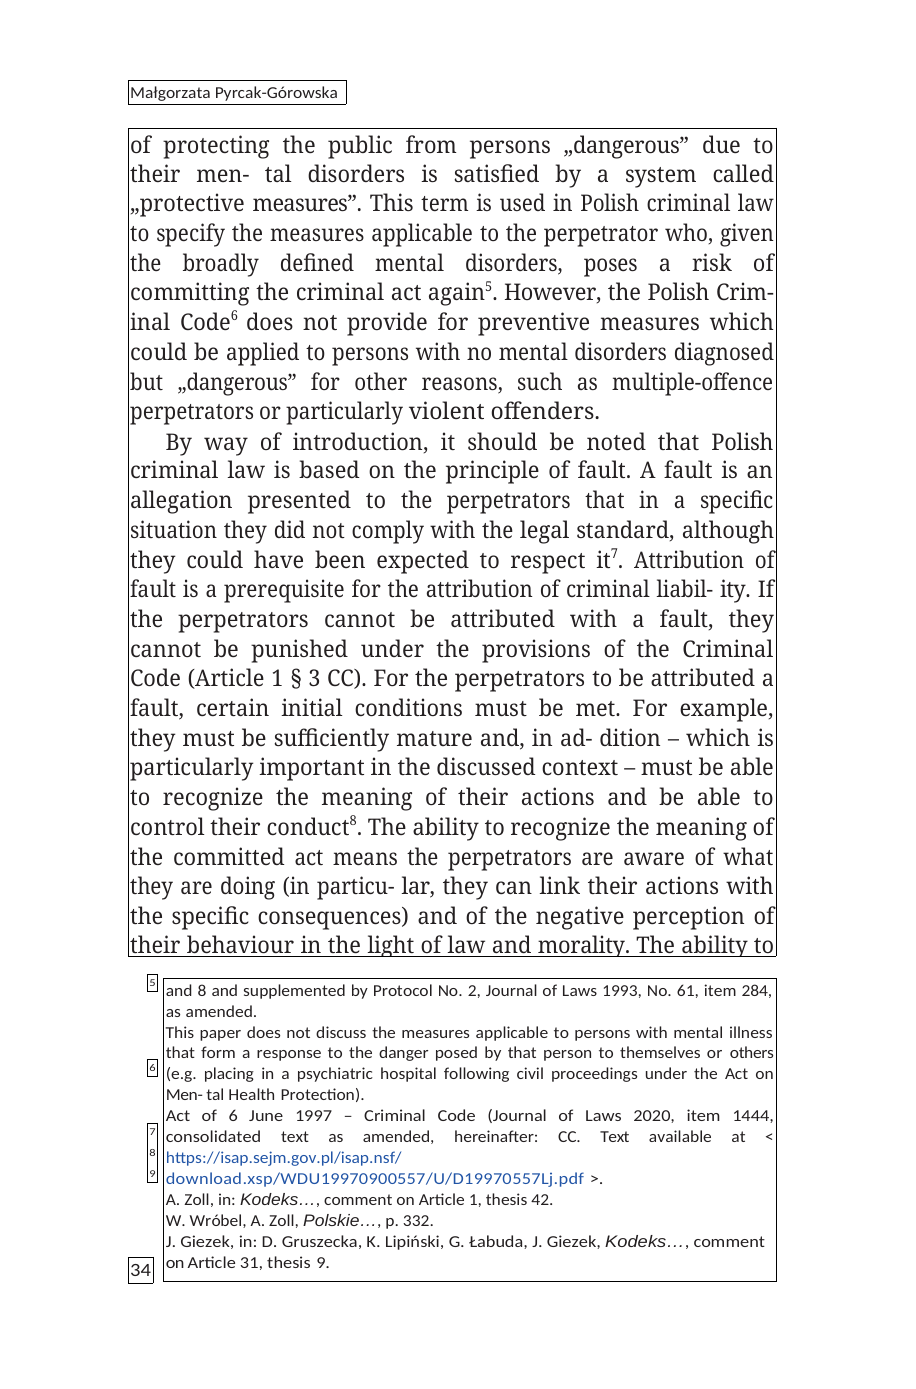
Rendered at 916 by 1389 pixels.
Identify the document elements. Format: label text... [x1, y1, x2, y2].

text 34 [130, 1258, 153, 1281]
text 7 [149, 1125, 157, 1138]
text 9 [149, 1168, 157, 1180]
text 6 [149, 1061, 157, 1074]
text Małgorzata Pyrcak-Górowska [130, 82, 346, 102]
text A. Zoll, in: Kodeks…, comment on Article 1, thesis 42. [166, 1189, 776, 1209]
text and 8 and supplemented by Protocol No. 2, Journal of Laws 1993, No. 61, item 284, as amended. [166, 980, 774, 1021]
text of protecting the public from persons „dangerous” due to their men- tal disorders is satisfied by a system called „protective measures”. This term is used in Polish criminal law to specify the measures applicable to the perpetrator who, given the broadly defined mental disorders, poses a risk of committing the criminal act again5. However, the Polish Crim- inal Code6 does not provide for preventive measures which could be applied to persons with no mental disorders diagnosed but „dangerous” for other reasons, such as multiple-offence perpetrators or particularly violent offenders. [130, 129, 774, 426]
text 5 [149, 976, 157, 989]
text By way of introduction, it should be noted that Polish criminal law is based on the principle of fault. A fault is an allegation presented to the perpetrators that in a specific situation they did not comply with the legal standard, although they could have been expected to respect it7. Attribution of fault is a prerequisite for the attribution of criminal liabil- ity. If the perpetrators cannot be attributed with a fault, they cannot be punished under the provisions of the Criminal Code (Article 1 § 3 CC). For the perpetrators to be attributed a fault, certain initial conditions must be met. For example, they must be sufficiently mature and, in ad- dition – which is particularly important in the discussed context – must be able to recognize the meaning of their actions and be able to control their conduct8. The ability to recognize the meaning of the committed act means the perpetrators are aware of what they are doing (in particu- lar, they can link their actions with the specific consequences) and of the negative perception of their behaviour in the light of law and morality. The ability to control their actions means, in turn, that the perpetrators can refrain from conduct they identify as reprehensible9. [130, 426, 774, 956]
text 8 [149, 1146, 157, 1159]
text This paper does not discuss the measures applicable to persons with mental illness that form a response to the danger posed by that person to themselves or others (e.g. placing in a psychiatric hospital following civil proceedings under the Act on Men- tal Health Protection). [165, 1022, 774, 1105]
text Act of 6 June 1997 – Criminal Code (Journal of Laws 2020, item 1444, consolidated text as amended, hereinafter: CC. Text available at < https://isap.sejm.gov.pl/isap.nsf/ download.xsp/WDU19970900557/U/D19970557Lj.pdf >. [166, 1106, 774, 1188]
text J. Giezek, in: D. Gruszecka, K. Lipiński, G. Łabuda, J. Giezek, Kodeks…, comment on Article 31, thesis 9. [166, 1232, 774, 1273]
text W. Wróbel, A. Zoll, Polskie…, p. 332. [166, 1210, 776, 1231]
